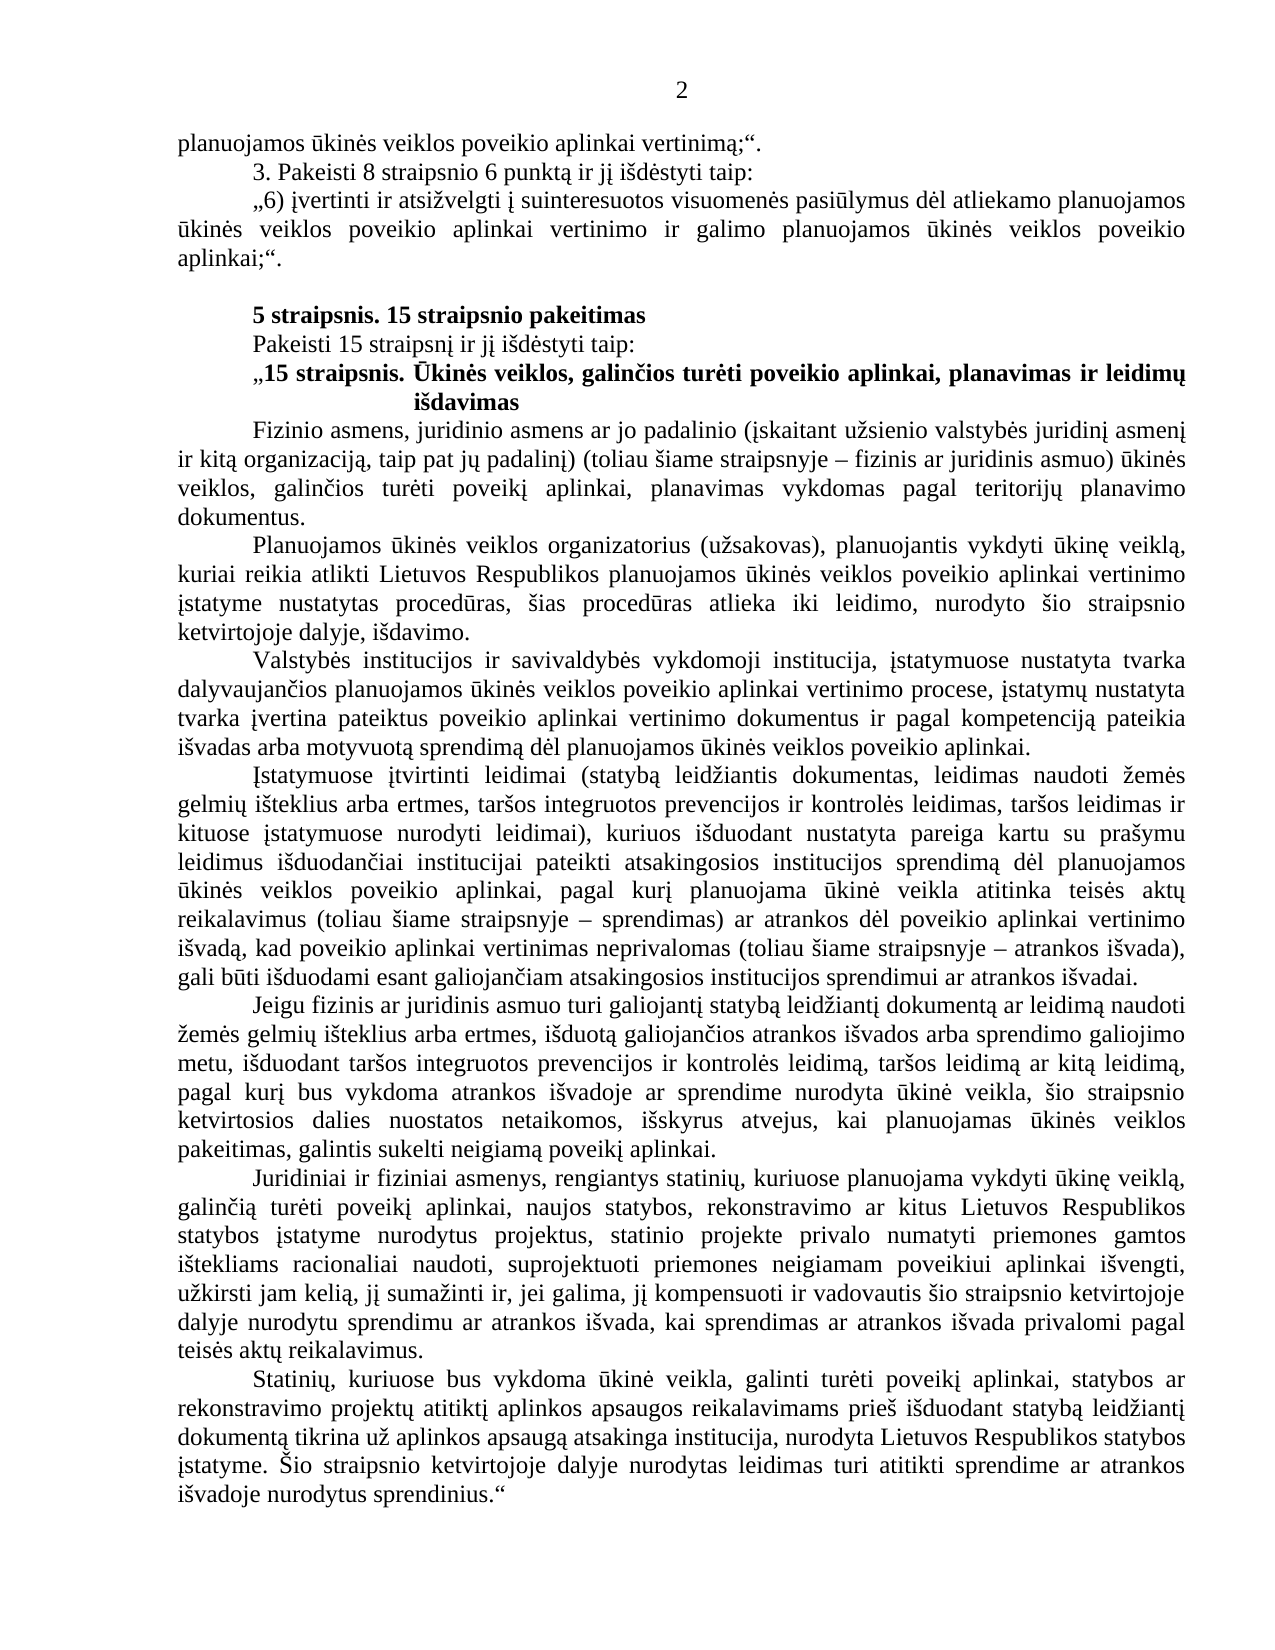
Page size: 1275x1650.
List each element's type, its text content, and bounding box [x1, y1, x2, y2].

text „6) įvertinti ir atsižvelgti į suinteresuotos visuomenės pasiūlymus dėl atliekamo planuojamos ūkinės veiklos poveikio aplinkai vertinimo ir galimo planuojamos ūkinės veiklos poveikio aplinkai;“. [177, 185, 1186, 272]
text Pakeisti 15 straipsnį ir jį išdėstyti taip: [177, 329, 1186, 358]
text 5 straipsnis. 15 straipsnio pakeitimas [177, 300, 1186, 329]
text „15 straipsnis. Ūkinės veiklos, galinčios turėti poveikio aplinkai, planavimas ir leidimų išdavimas [252, 358, 1186, 415]
text Juridiniai ir fiziniai asmenys, rengiantys statinių, kuriuose planuojama vykdyti ūkinę veiklą, galinčią turėti poveikį aplinkai, naujos statybos, rekonstravimo ar kitus Lietuvos Respublikos statybos įstatyme nurodytus projektus, statinio projekte privalo numatyti priemones gamtos ištekliams racionaliai naudoti, suprojektuoti priemones neigiamam poveikiui aplinkai išvengti, užkirsti jam kelią, jį sumažinti ir, jei galima, jį kompensuoti ir vadovautis šio straipsnio ketvirtojoje dalyje nurodytu sprendimu ar atrankos išvada, kai sprendimas ar atrankos išvada privalomi pagal teisės aktų reikalavimus. [177, 1163, 1186, 1364]
text Jeigu fizinis ar juridinis asmuo turi galiojantį statybą leidžiantį dokumentą ar leidimą naudoti žemės gelmių išteklius arba ertmes, išduotą galiojančios atrankos išvados arba sprendimo galiojimo metu, išduodant taršos integruotos prevencijos ir kontrolės leidimą, taršos leidimą ar kitą leidimą, pagal kurį bus vykdoma atrankos išvadoje ar sprendime nurodyta ūkinė veikla, šio straipsnio ketvirtosios dalies nuostatos netaikomos, išskyrus atvejus, kai planuojamas ūkinės veiklos pakeitimas, galintis sukelti neigiamą poveikį aplinkai. [177, 990, 1186, 1163]
text Valstybės institucijos ir savivaldybės vykdomoji institucija, įstatymuose nustatyta tvarka dalyvaujančios planuojamos ūkinės veiklos poveikio aplinkai vertinimo procese, įstatymų nustatyta tvarka įvertina pateiktus poveikio aplinkai vertinimo dokumentus ir pagal kompetenciją pateikia išvadas arba motyvuotą sprendimą dėl planuojamos ūkinės veiklos poveikio aplinkai. [177, 645, 1186, 760]
text 3. Pakeisti 8 straipsnio 6 punktą ir jį išdėstyti taip: [177, 157, 1186, 185]
text planuojamos ūkinės veiklos poveikio aplinkai vertinimą;“. [177, 128, 1186, 157]
text Planuojamos ūkinės veiklos organizatorius (užsakovas), planuojantis vykdyti ūkinę veiklą, kuriai reikia atlikti Lietuvos Respublikos planuojamos ūkinės veiklos poveikio aplinkai vertinimo įstatyme nustatytas procedūras, šias procedūras atlieka iki leidimo, nurodyto šio straipsnio ketvirtojoje dalyje, išdavimo. [177, 530, 1186, 645]
text Statinių, kuriuose bus vykdoma ūkinė veikla, galinti turėti poveikį aplinkai, statybos ar rekonstravimo projektų atitiktį aplinkos apsaugos reikalavimams prieš išduodant statybą leidžiantį dokumentą tikrina už aplinkos apsaugą atsakinga institucija, nurodyta Lietuvos Respublikos statybos įstatyme. Šio straipsnio ketvirtojoje dalyje nurodytas leidimas turi atitikti sprendime ar atrankos išvadoje nurodytus sprendinius.“ [177, 1364, 1186, 1508]
text Fizinio asmens, juridinio asmens ar jo padalinio (įskaitant užsienio valstybės juridinį asmenį ir kitą organizaciją, taip pat jų padalinį) (toliau šiame straipsnyje – fizinis ar juridinis asmuo) ūkinės veiklos, galinčios turėti poveikį aplinkai, planavimas vykdomas pagal teritorijų planavimo dokumentus. [177, 415, 1186, 530]
text Įstatymuose įtvirtinti leidimai (statybą leidžiantis dokumentas, leidimas naudoti žemės gelmių išteklius arba ertmes, taršos integruotos prevencijos ir kontrolės leidimas, taršos leidimas ir kituose įstatymuose nurodyti leidimai), kuriuos išduodant nustatyta pareiga kartu su prašymu leidimus išduodančiai institucijai pateikti atsakingosios institucijos sprendimą dėl planuojamos ūkinės veiklos poveikio aplinkai, pagal kurį planuojama ūkinė veikla atitinka teisės aktų reikalavimus (toliau šiame straipsnyje – sprendimas) ar atrankos dėl poveikio aplinkai vertinimo išvadą, kad poveikio aplinkai vertinimas neprivalomas (toliau šiame straipsnyje – atrankos išvada), gali būti išduodami esant galiojančiam atsakingosios institucijos sprendimui ar atrankos išvadai. [177, 760, 1186, 990]
